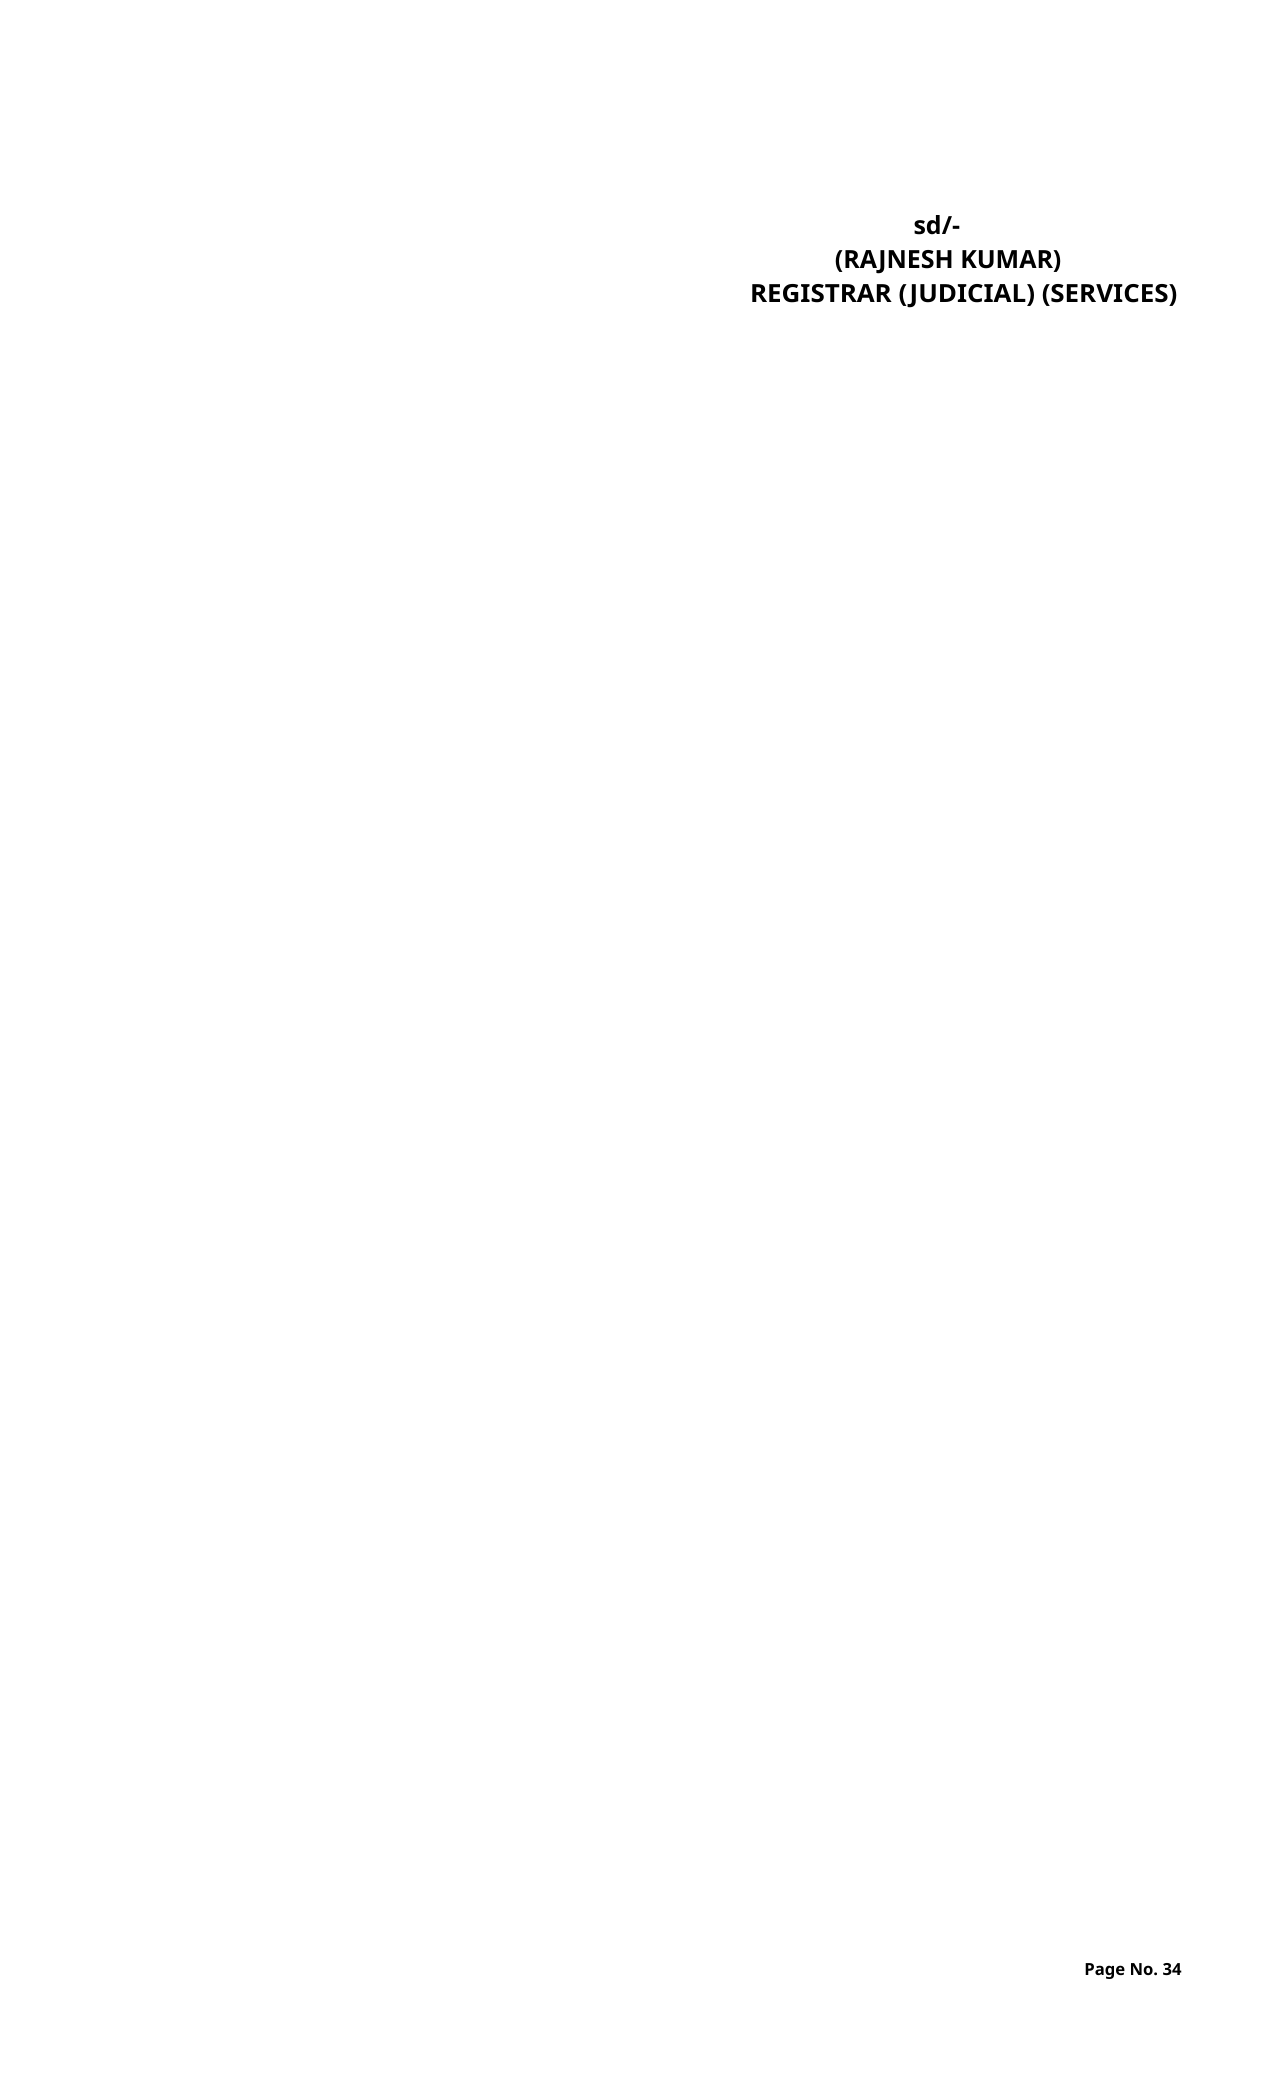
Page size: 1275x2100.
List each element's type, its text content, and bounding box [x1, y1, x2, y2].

text sd/- (RAJNESH KUMAR) [175, 207, 1189, 276]
text REGISTRAR (JUDICIAL) (SERVICES) [175, 276, 1189, 310]
